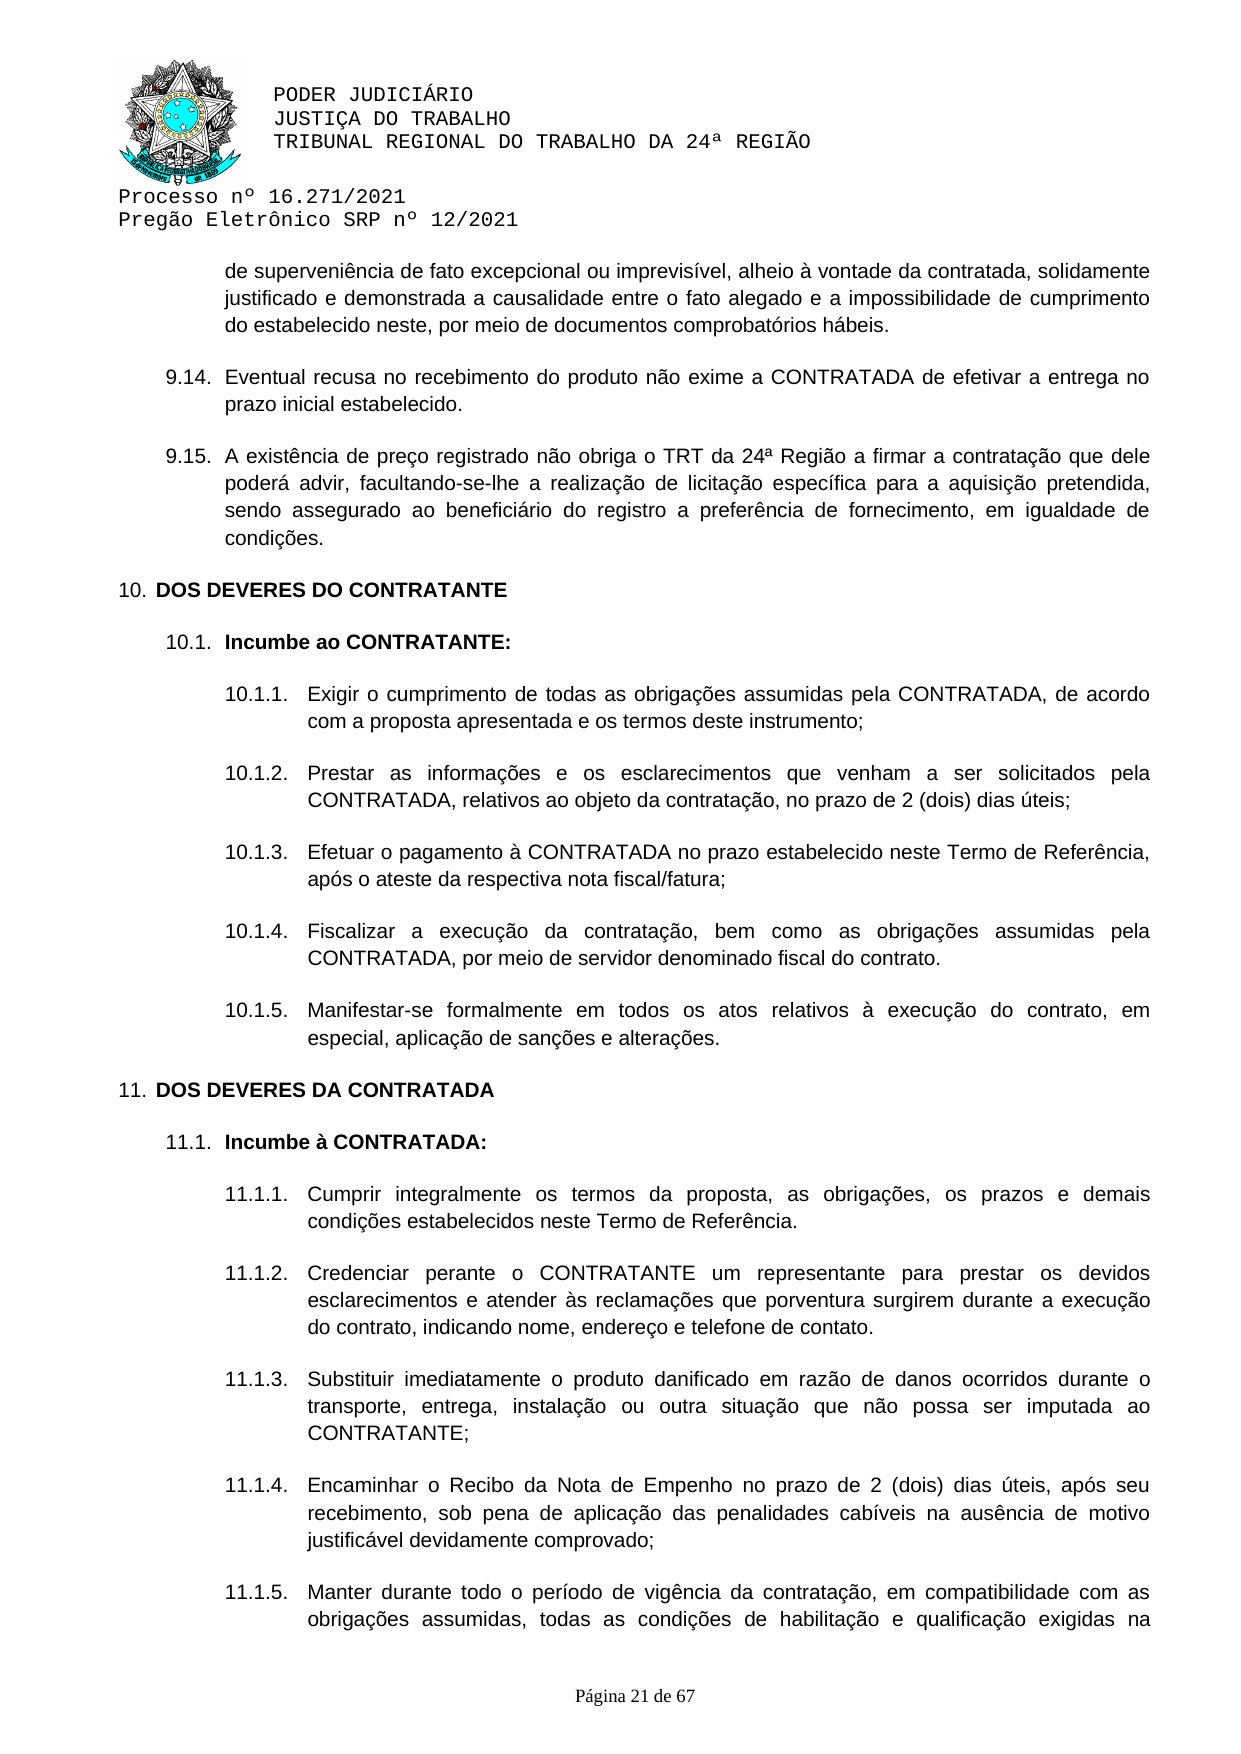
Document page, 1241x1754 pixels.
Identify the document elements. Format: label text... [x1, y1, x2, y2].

list Cumprir integralmente os termos da proposta, as obrigações, os prazos e demais condições estabelecidos neste Termo de Referência. [224, 1179, 1152, 1234]
list Manifestar-se formalmente em todos os atos relativos à execução do contrato, em especial, aplicação de sanções e alterações. [224, 996, 1152, 1050]
list Incumbe ao CONTRATANTE: [165, 627, 1152, 654]
list Efetuar o pagamento à CONTRATADA no prazo estabelecido neste Termo de Referência, após o ateste da respectiva nota fiscal/fatura; [224, 838, 1152, 892]
list Encaminhar o Recibo da Nota de Empenho no prazo de 2 (dois) dias úteis, após seu recebimento, sob pena de aplicação das penalidades cabíveis na ausência de motivo justificável devidamente comprovado; [224, 1471, 1152, 1552]
list Credenciar perante o CONTRATANTE um representante para prestar os devidos esclarecimentos e atender às reclamações que porventura surgirem durante a execução do contrato, indicando nome, endereço e telefone de contato. [224, 1259, 1152, 1340]
list Incumbe à CONTRATADA: [165, 1127, 1152, 1154]
list A existência de preço registrado não obriga o TRT da 24ª Região a firmar a contratação que dele poderá advir, facultando-se-lhe a realização de licitação específica para a aquisição pretendida, sendo assegurado ao beneficiário do registro a preferência de fornecimento, em igualdade de condições. [165, 442, 1152, 550]
list DOS DEVERES DO CONTRATANTE [118, 575, 1152, 602]
list Substituir imediatamente o produto danificado em razão de danos ocorridos durante o transporte, entrega, instalação ou outra situação que não possa ser imputada ao CONTRATANTE; [224, 1365, 1152, 1446]
list DOS DEVERES DA CONTRATADA [118, 1075, 1152, 1102]
list Exigir o cumprimento de todas as obrigações assumidas pela CONTRATADA, de acordo com a proposta apresentada e os termos deste instrumento; [224, 679, 1152, 734]
list de superveniência de fato excepcional ou imprevisível, alheio à vontade da contratada, solidamente justificado e demonstrada a causalidade entre o fato alegado e a impossibilidade de cumprimento do estabelecido neste, por meio de documentos comprobatórios hábeis. [165, 257, 1152, 338]
list Prestar as informações e os esclarecimentos que venham a ser solicitados pela CONTRATADA, relativos ao objeto da contratação, no prazo de 2 (dois) dias úteis; [224, 759, 1152, 813]
list Fiscalizar a execução da contratação, bem como as obrigações assumidas pela CONTRATADA, por meio de servidor denominado fiscal do contrato. [224, 917, 1152, 971]
picture [118, 59, 243, 186]
list Manter durante todo o período de vigência da contratação, em compatibilidade com as obrigações assumidas, todas as condições de habilitação e qualificação exigidas na [224, 1577, 1152, 1632]
list Eventual recusa no recebimento do produto não exime a CONTRATADA de efetivar a entrega no prazo inicial estabelecido. [165, 363, 1152, 417]
